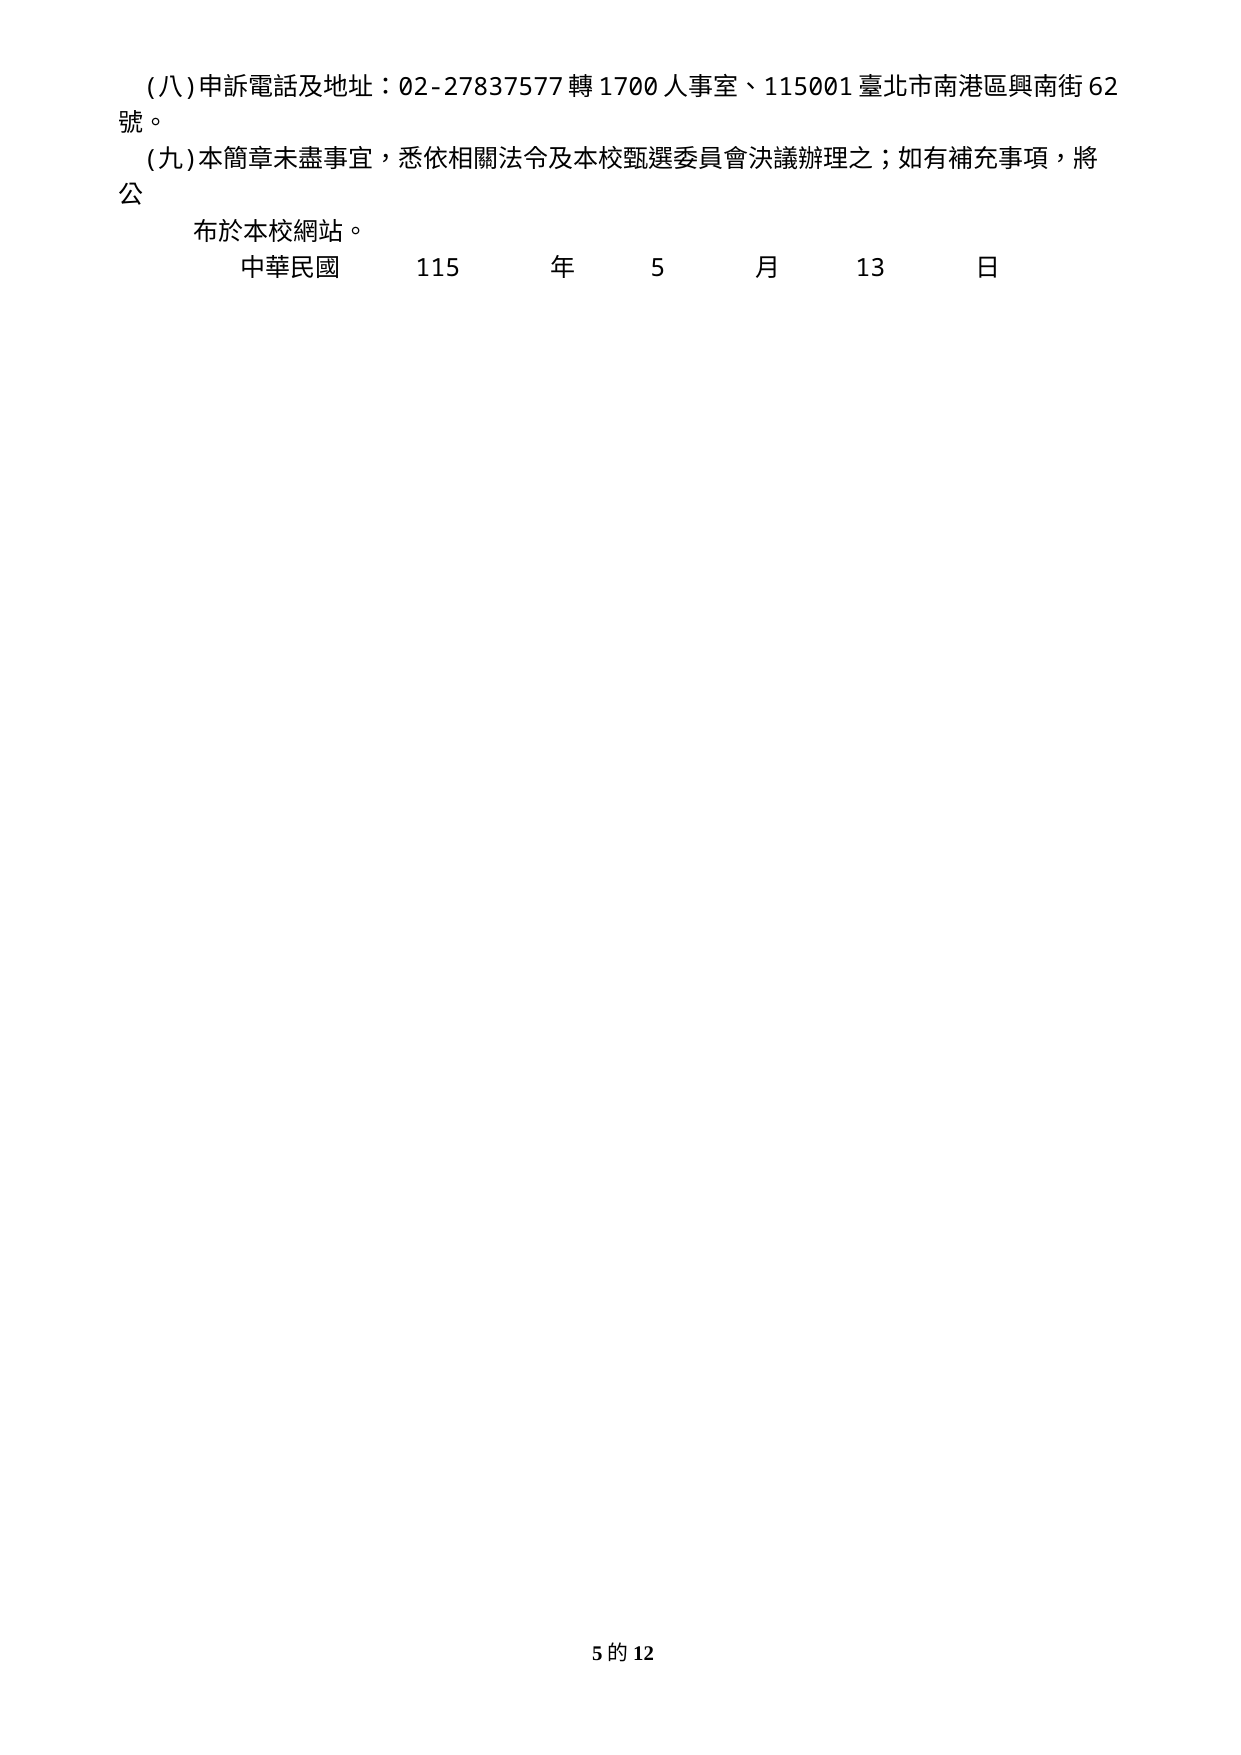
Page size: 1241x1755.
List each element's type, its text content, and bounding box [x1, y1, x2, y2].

text 中華民國 115 年 5 月 13 日 [118, 247, 1122, 284]
text 布於本校網站。 [118, 211, 1122, 247]
text (八)申訴電話及地址：02-27837577轉1700人事室、115001臺北市南港區興南街62號。 [118, 66, 1122, 139]
text (九)本簡章未盡事宜，悉依相關法令及本校甄選委員會決議辦理之；如有補充事項，將公 [118, 139, 1122, 211]
